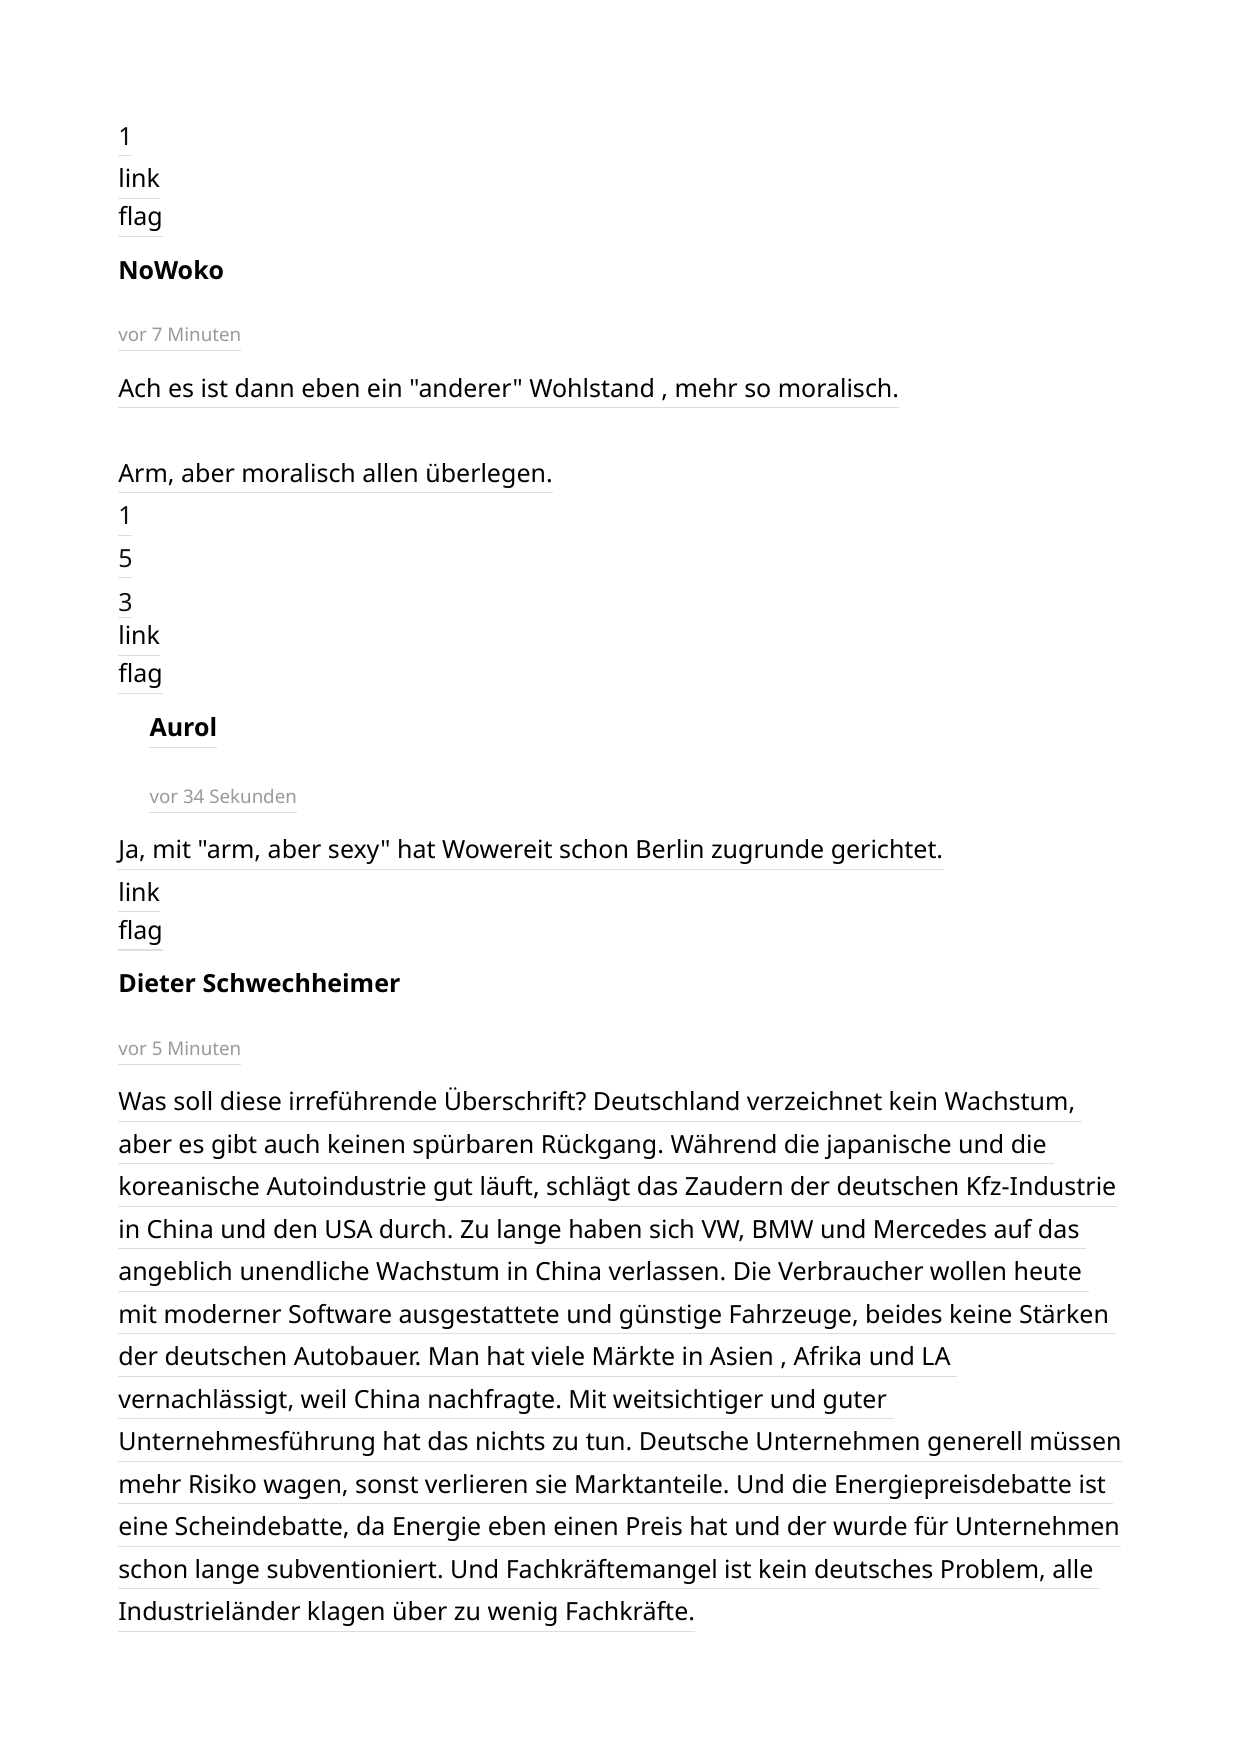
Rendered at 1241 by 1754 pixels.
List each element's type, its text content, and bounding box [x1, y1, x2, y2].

text flag [118, 656, 1122, 694]
text vor 7 Minuten [118, 322, 1117, 351]
text link [118, 618, 1122, 656]
text 1 [118, 498, 1122, 536]
text NoWoko [118, 252, 1122, 286]
text 5 [118, 540, 1122, 578]
text Was soll diese irreführende Überschrift? Deutschland verzeichnet kein Wachstum, aber es gibt auch keinen spürbaren Rückgang. Während die japanische und die koreanische Autoindustrie gut läuft, schlägt das Zaudern der deutschen Kfz-Industrie in China und den USA durch. Zu lange haben sich VW, BMW und Mercedes auf das angeblich unendliche Wachstum in China verlassen. Die Verbraucher wollen heute mit moderner Software ausgestattete und günstige Fahrzeuge, beides keine Stärken der deutschen Autobauer. Man hat viele Märkte in Asien , Afrika und LA vernachlässigt, weil China nachfragte. Mit weitsichtiger und guter Unternehmesführung hat das nichts zu tun. Deutsche Unternehmen generell müssen [118, 1084, 1122, 1461]
text Aurol [149, 710, 1122, 748]
text Ja, mit "arm, aber sexy" hat Wowereit schon Berlin zugrunde gerichtet. [118, 832, 1122, 870]
text Ach es ist dann eben ein "anderer" Wohlstand , mehr so moralisch. Arm, aber moralisch allen überlegen. [118, 370, 1122, 493]
text mehr Risiko wagen, sonst verlieren sie Marktanteile. Und die Energiepreisdebatte ist eine Scheindebatte, da Energie eben einen Preis hat und der wurde für Unternehmen schon lange subventioniert. Und Fachkräftemangel ist kein deutsches Problem, alle Industrieländer klagen über zu wenig Fachkräfte. [118, 1462, 1122, 1632]
text flag [118, 912, 1122, 951]
text link [118, 874, 1122, 912]
text 3 [118, 583, 1122, 618]
text Dieter Schwechheimer [118, 966, 1122, 1000]
text 1 [118, 118, 1122, 156]
text flag [118, 199, 1122, 237]
text link [118, 161, 1122, 199]
text vor 34 Sekunden [149, 783, 1117, 813]
text vor 5 Minuten [118, 1036, 1117, 1065]
